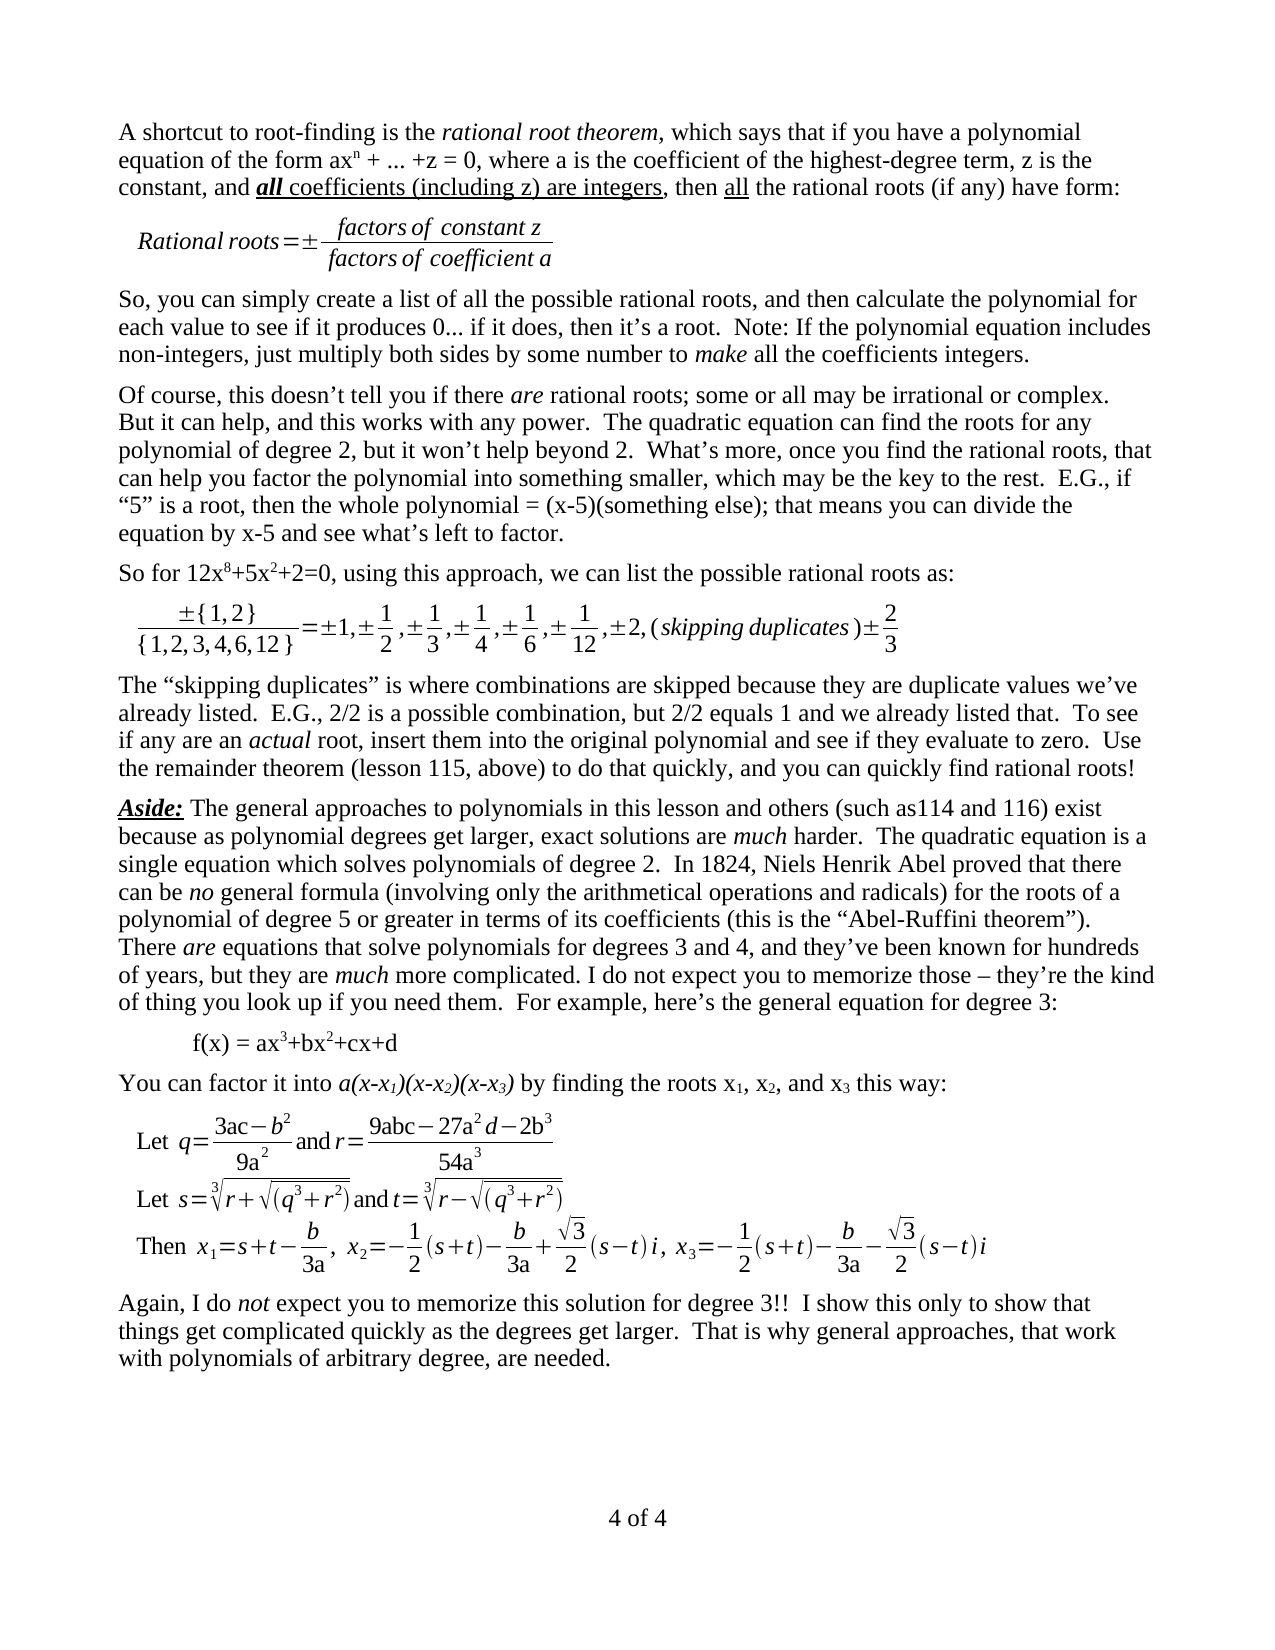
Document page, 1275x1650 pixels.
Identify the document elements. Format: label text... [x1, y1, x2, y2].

text So, you can simply create a list of all the possible rational roots, and then calculate the polynomial for each value to see if it produces 0... if it does, then it’s a root. Note: If the polynomial equation includes non-integers, just multiply both sides by some number to make all the coefficients integers. [118, 285, 1157, 368]
text Aside: The general approaches to polynomials in this lesson and others (such as114 and 116) exist because as polynomial degrees get larger, exact solutions are much harder. The quadratic equation is a single equation which solves polynomials of degree 2. In 1824, Niels Henrik Abel proved that there can be no general formula (involving only the arithmetical operations and radicals) for the roots of a polynomial of degree 5 or greater in terms of its coefficients (this is the “Abel-Ruffini theorem”). There are equations that solve polynomials for degrees 3 and 4, and they’ve been known for hundreds of years, but they are much more complicated. I do not expect you to memorize those – they’re the kind of thing you look up if you need them. For example, here’s the general equation for degree 3: [118, 794, 1157, 1016]
text Again, I do not expect you to memorize this solution for degree 3!! I show this only to show that things get complicated quickly as the degrees get larger. That is why general approaches, that work with polynomials of arbitrary degree, are needed. [118, 1289, 1157, 1372]
text Of course, this doesn’t tell you if there are rational roots; some or all may be irrational or complex. But it can help, and this works with any power. The quadratic equation can find the roots for any polynomial of degree 2, but it won’t help beyond 2. What’s more, once you find the rational roots, that can help you factor the polynomial into something smaller, which may be the key to the rest. E.G., if “5” is a root, then the whole polynomial = (x-5)(something else); that means you can divide the equation by x-5 and see what’s left to factor. [118, 381, 1157, 547]
text A shortcut to root-finding is the rational root theorem, which says that if you have a polynomial equation of the form axn + ... +z = 0, where a is the coefficient of the highest-degree term, z is the constant, and all coefficients (including z) are integers, then all the rational roots (if any) have form: [118, 118, 1157, 201]
text The “skipping duplicates” is where combinations are skipped because they are duplicate values we’ve already listed. E.G., 2/2 is a possible combination, but 2/2 equals 1 and we already listed that. To see if any are an actual root, insert them into the original polynomial and see if they evaluate to zero. Use the remainder theorem (lesson 115, above) to do that quickly, and you can quickly find rational roots! [118, 671, 1157, 782]
text So for 12x8+5x2+2=0, using this approach, we can list the possible rational roots as: [118, 559, 1157, 587]
text You can factor it into a(x-x1)(x-x2)(x-x3) by finding the roots x1, x2, and x3 this way: [118, 1069, 1157, 1097]
text f(x) = ax3+bx2+cx+d [118, 1029, 1157, 1056]
